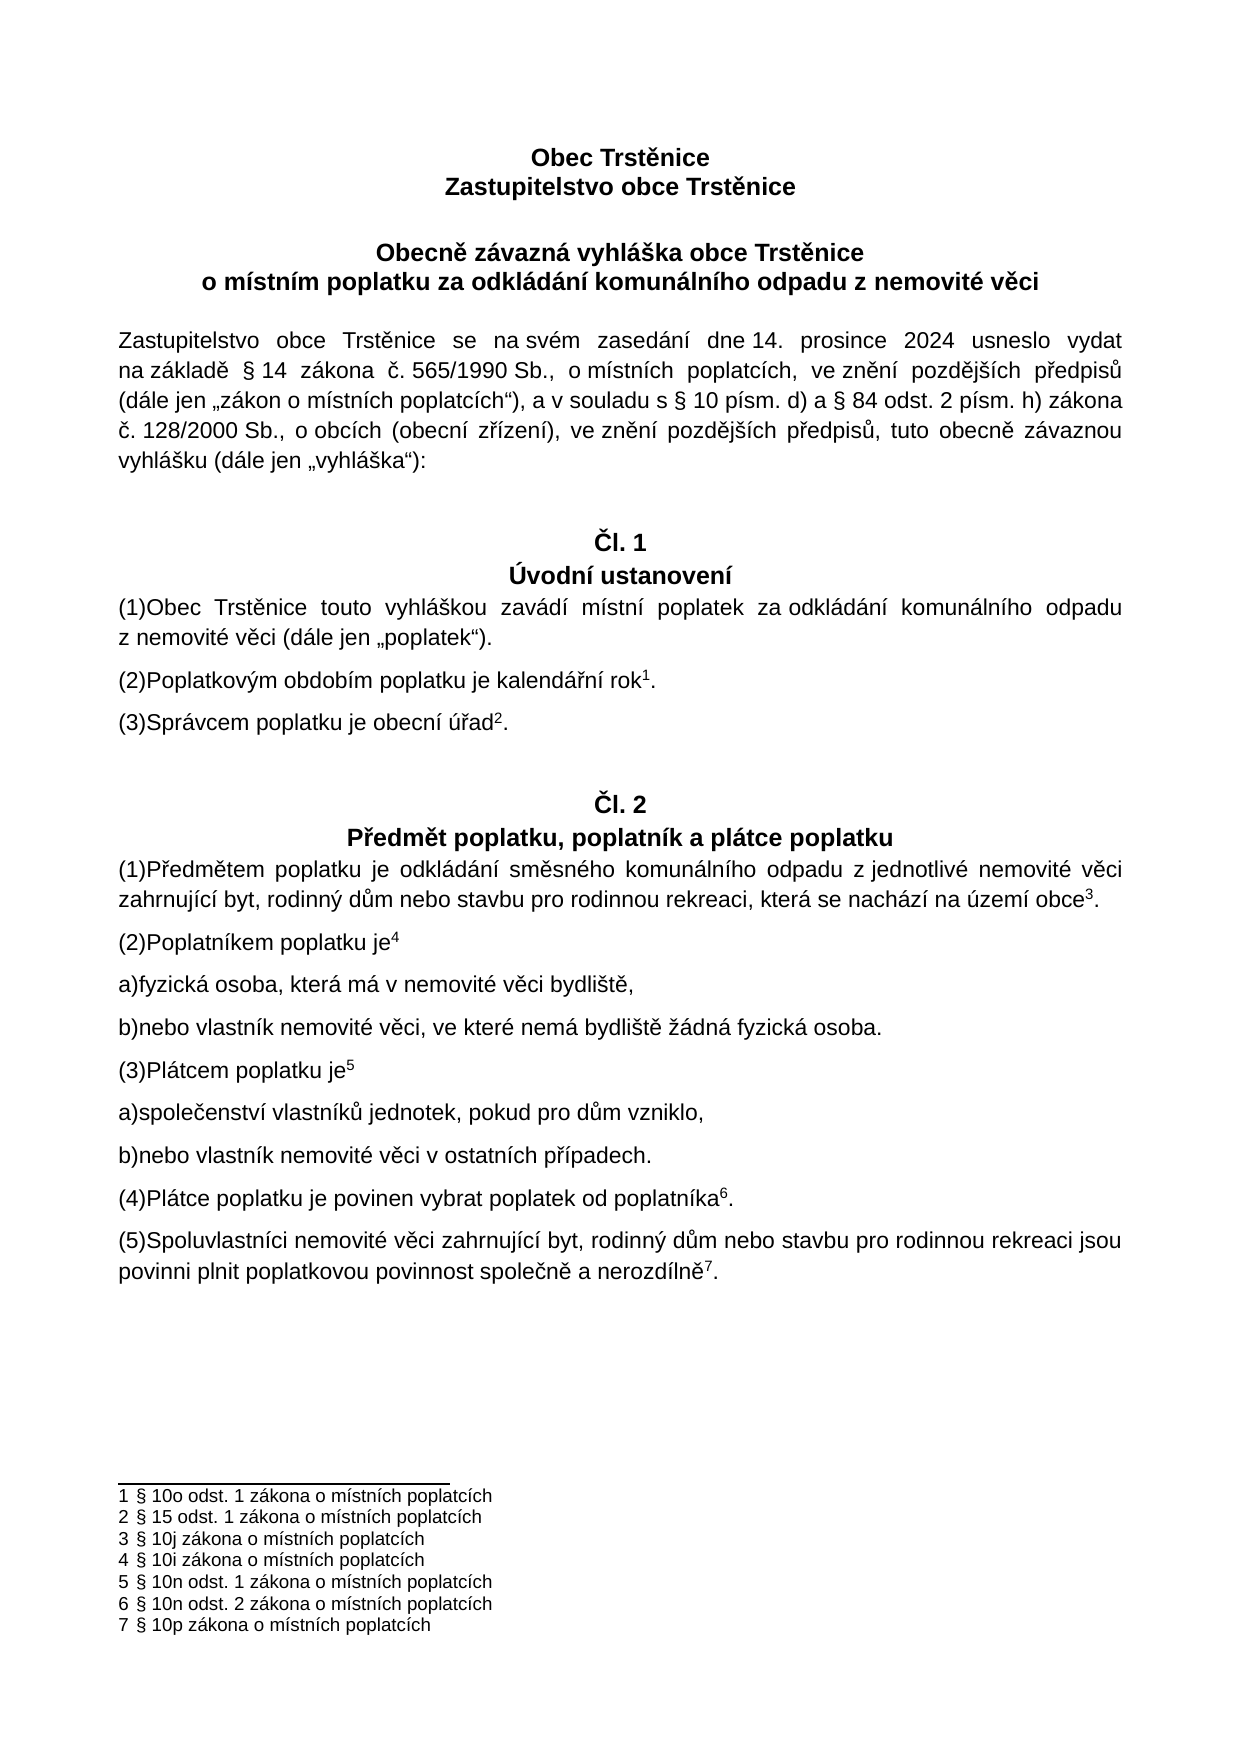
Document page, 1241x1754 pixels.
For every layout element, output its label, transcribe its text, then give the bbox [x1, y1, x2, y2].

list Správcem poplatku je obecní úřad. [118, 709, 1122, 736]
subtitle Obecně závazná vyhláška obce Trstěnice o místním poplatku za odkládání komunálního odpadu z nemovité věci [118, 238, 1122, 295]
list nebo vlastník nemovité věci v ostatních případech. [118, 1142, 1122, 1168]
list Poplatníkem poplatku je [118, 928, 1122, 955]
list § 10n odst. 1 zákona o místních poplatcích [118, 1571, 1122, 1592]
list § 10n odst. 2 zákona o místních poplatcích [118, 1592, 1122, 1614]
list společenství vlastníků jednotek, pokud pro dům vzniklo, [118, 1099, 1122, 1126]
list Spoluvlastníci nemovité věci zahrnující byt, rodinný dům nebo stavbu pro rodinnou rekreaci jsou povinni plnit poplatkovou povinnost společně a nerozdílně. [118, 1227, 1122, 1284]
list nebo vlastník nemovité věci, ve které nemá bydliště žádná fyzická osoba. [118, 1014, 1122, 1040]
list § 10i zákona o místních poplatcích [118, 1549, 1122, 1571]
subtitle Čl. 1 Úvodní ustanovení [118, 528, 1122, 589]
list § 10p zákona o místních poplatcích [118, 1614, 1122, 1635]
list Poplatkovým obdobím poplatku je kalendářní rok. [118, 667, 1122, 693]
list fyzická osoba, která má v nemovité věci bydliště, [118, 971, 1122, 998]
subtitle Čl. 2 Předmět poplatku, poplatník a plátce poplatku [118, 789, 1122, 851]
text Obec Trstěnice Zastupitelstvo obce Trstěnice [118, 143, 1122, 201]
list § 15 odst. 1 zákona o místních poplatcích [118, 1506, 1122, 1528]
list Obec Trstěnice touto vyhláškou zavádí místní poplatek za odkládání komunálního odpadu z nemovité věci (dále jen „poplatek“). [118, 594, 1122, 650]
list § 10j zákona o místních poplatcích [118, 1528, 1122, 1549]
text Zastupitelstvo obce Trstěnice se na svém zasedání dne 14. prosince 2024 usneslo vydat na základě § 14 zákona č. 565/1990 Sb., o místních poplatcích, ve znění pozdějších předpisů (dále jen „zákon o místních poplatcích“), a v souladu s § 10 písm. d) a § 84 odst. 2 písm. h) zákona č. 128/2000 Sb., o obcích (obecní zřízení), ve znění pozdějších předpisů, tuto obecně závaznou vyhlášku (dále jen „vyhláška“): [118, 327, 1122, 474]
list § 10o odst. 1 zákona o místních poplatcích [118, 1484, 1122, 1506]
list Plátcem poplatku je [118, 1057, 1122, 1083]
list Předmětem poplatku je odkládání směsného komunálního odpadu z jednotlivé nemovité věci zahrnující byt, rodinný dům nebo stavbu pro rodinnou rekreaci, která se nachází na území obce. [118, 856, 1122, 912]
list Plátce poplatku je povinen vybrat poplatek od poplatníka. [118, 1185, 1122, 1211]
